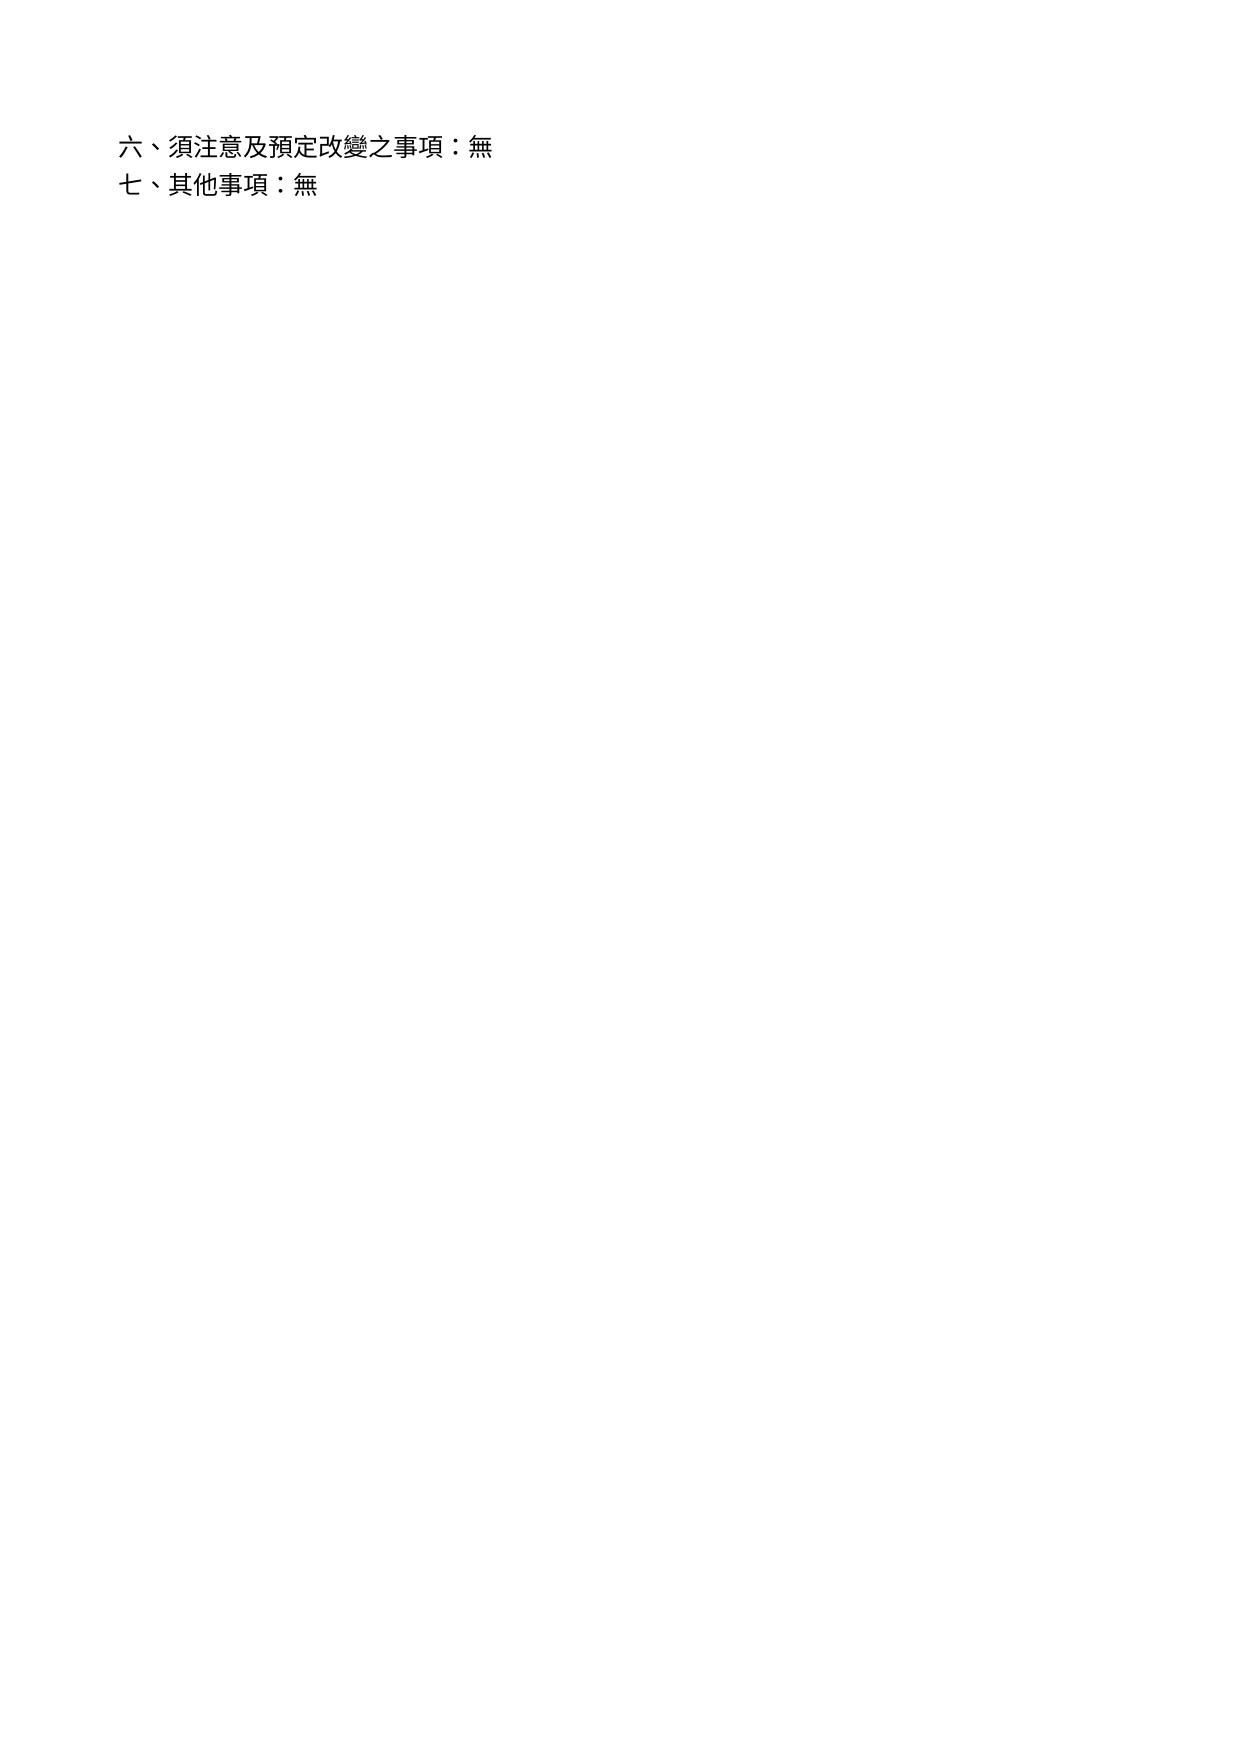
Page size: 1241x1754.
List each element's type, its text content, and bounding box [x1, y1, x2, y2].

text 六、須注意及預定改變之事項：無 [118, 127, 1122, 164]
text 七、其他事項：無 [118, 164, 1122, 202]
